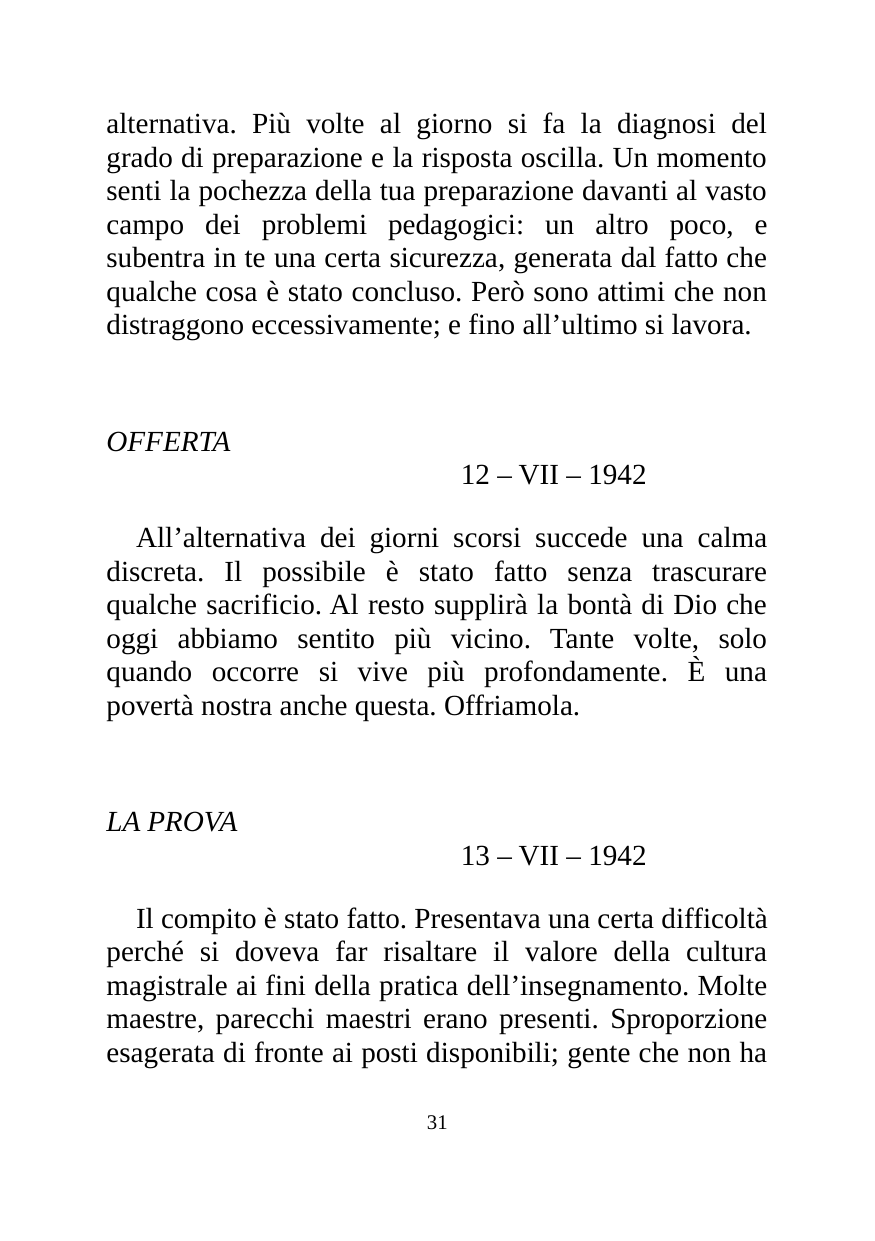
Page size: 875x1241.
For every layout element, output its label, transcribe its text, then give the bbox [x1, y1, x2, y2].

text Il compito è stato fatto. Presentava una certa difficoltà perché si doveva far risaltare il valore della cultura magistrale ai fini della pratica dell’insegnamento. Molte maestre, parecchi maestri erano presenti. Sproporzione esagerata di fronte ai posti disponibili; gente che non ha [106, 901, 768, 1068]
text All’alternativa dei giorni scorsi succede una calma discreta. Il possibile è stato fatto senza trascurare qualche sacrificio. Al resto supplirà la bontà di Dio che oggi abbiamo sentito più vicino. Tante volte, solo quando occorre si vive più profondamente. È una povertà nostra anche questa. Offriamola. [106, 520, 768, 722]
text alternativa. Più volte al giorno si fa la diagnosi del grado di preparazione e la risposta oscilla. Un momento senti la pochezza della tua preparazione davanti al vasto campo dei problemi pedagogici: un altro poco, e subentra in te una certa sicurezza, generata dal fatto che qualche cosa è stato concluso. Però sono attimi che non distraggono eccessivamente; e fino all’ultimo si lavora. [106, 106, 768, 341]
subtitle OFFERTA 12 – VII – 1942 [106, 424, 768, 491]
subtitle LA PROVA 13 – VII – 1942 [106, 804, 768, 871]
